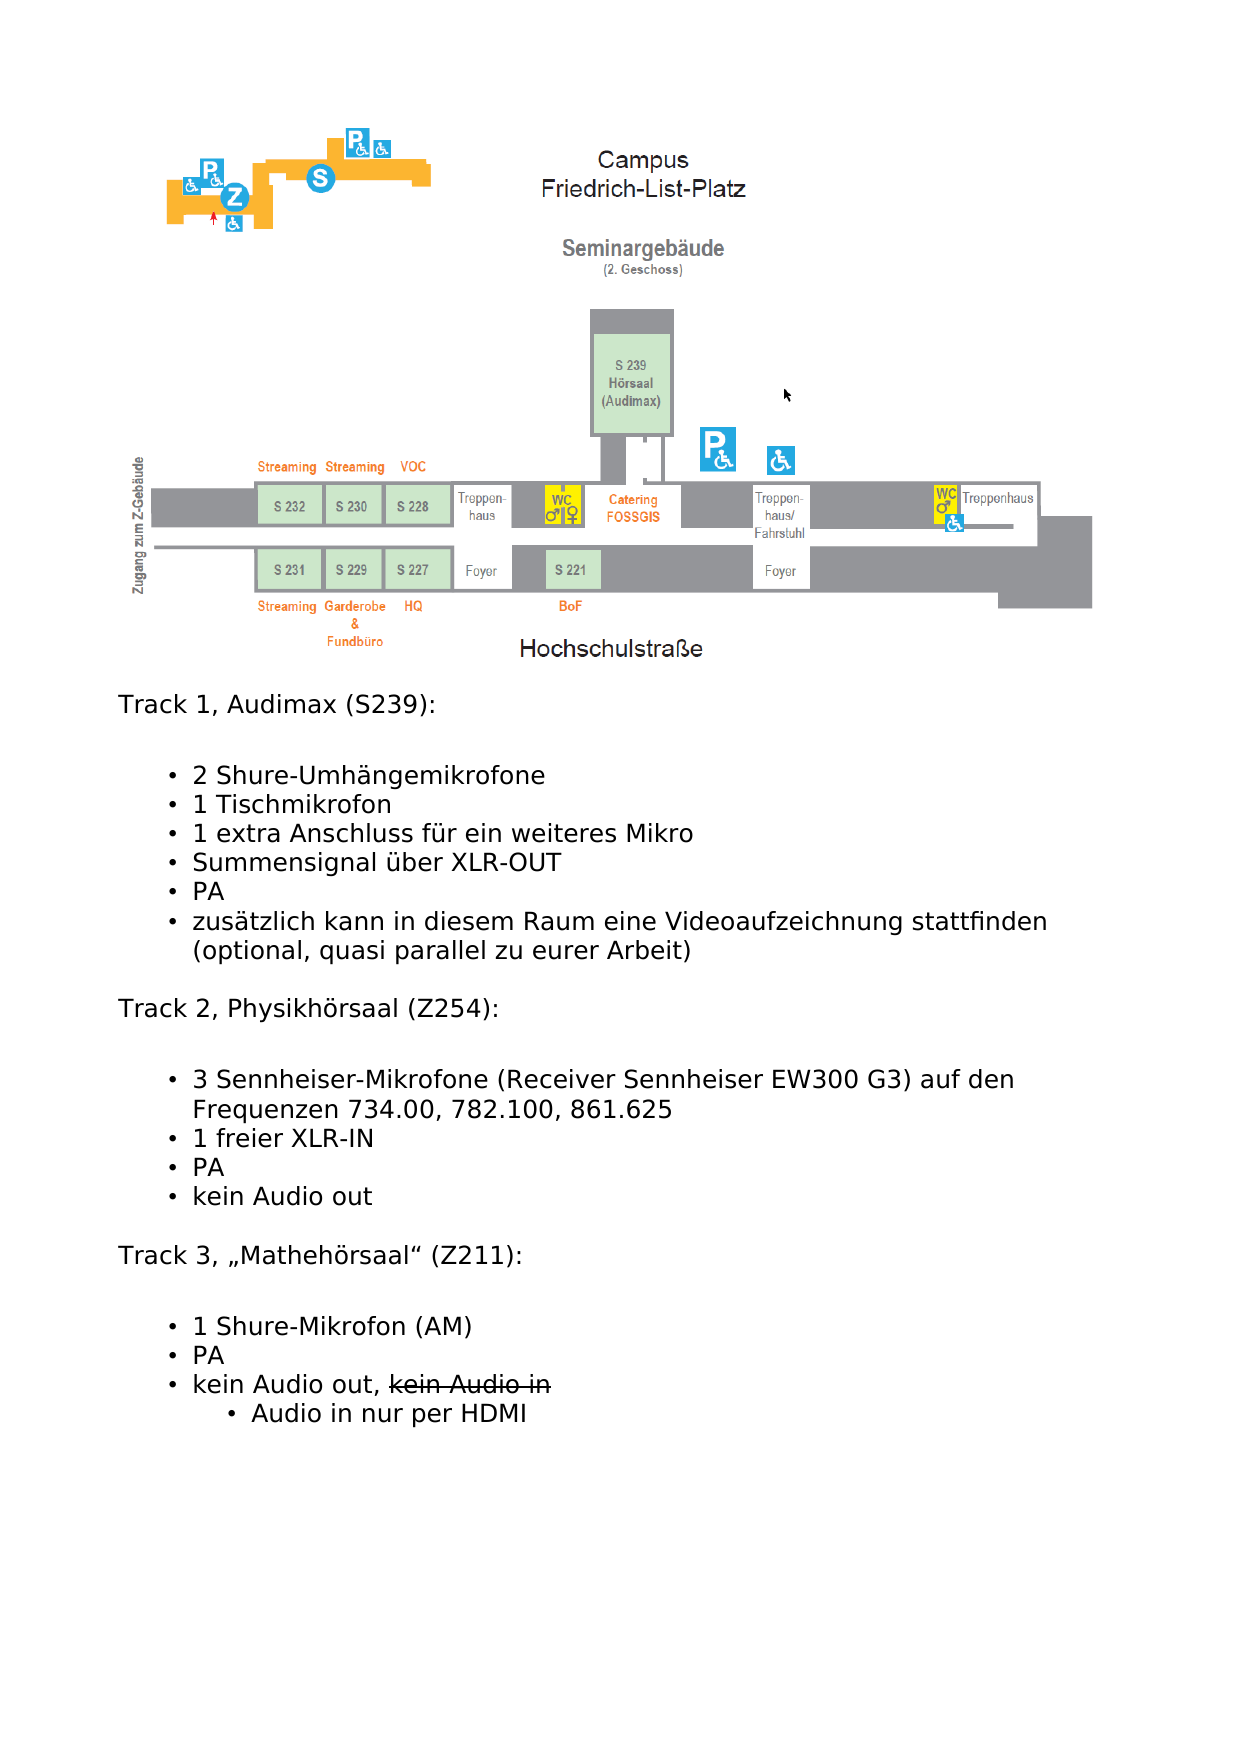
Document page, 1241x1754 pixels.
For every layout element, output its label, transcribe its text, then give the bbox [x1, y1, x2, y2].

list 1 extra Anschluss für ein weiteres Mikro [177, 819, 1122, 848]
text Track 1, Audimax (S239): [118, 690, 1122, 719]
list kein Audio out, kein Audio in [177, 1371, 1122, 1400]
list 3 Sennheiser-Mikrofone (Receiver Sennheiser EW300 G3) auf den Frequenzen 734.00, 782.100, 861.625 [177, 1066, 1122, 1124]
list 1 Tischmikrofon [177, 790, 1122, 819]
list Summensignal über XLR-OUT [177, 848, 1122, 878]
list Audio in nur per HDMI [236, 1400, 1122, 1429]
list kein Audio out [177, 1182, 1122, 1212]
picture [118, 118, 1123, 678]
list PA [177, 1341, 1122, 1371]
list zusätzlich kann in diesem Raum eine Videoaufzeichnung stattfinden (optional, quasi parallel zu eurer Arbeit) [177, 907, 1122, 965]
list 1 freier XLR-IN [177, 1124, 1122, 1153]
list PA [177, 1153, 1122, 1182]
text Track 3, „Mathehörsaal“ (Z211): [118, 1241, 1122, 1270]
list PA [177, 878, 1122, 907]
text Track 2, Physikhörsaal (Z254): [118, 994, 1122, 1024]
list 1 Shure-Mikrofon (AM) [177, 1312, 1122, 1341]
list 2 Shure-Umhängemikrofone [177, 761, 1122, 790]
